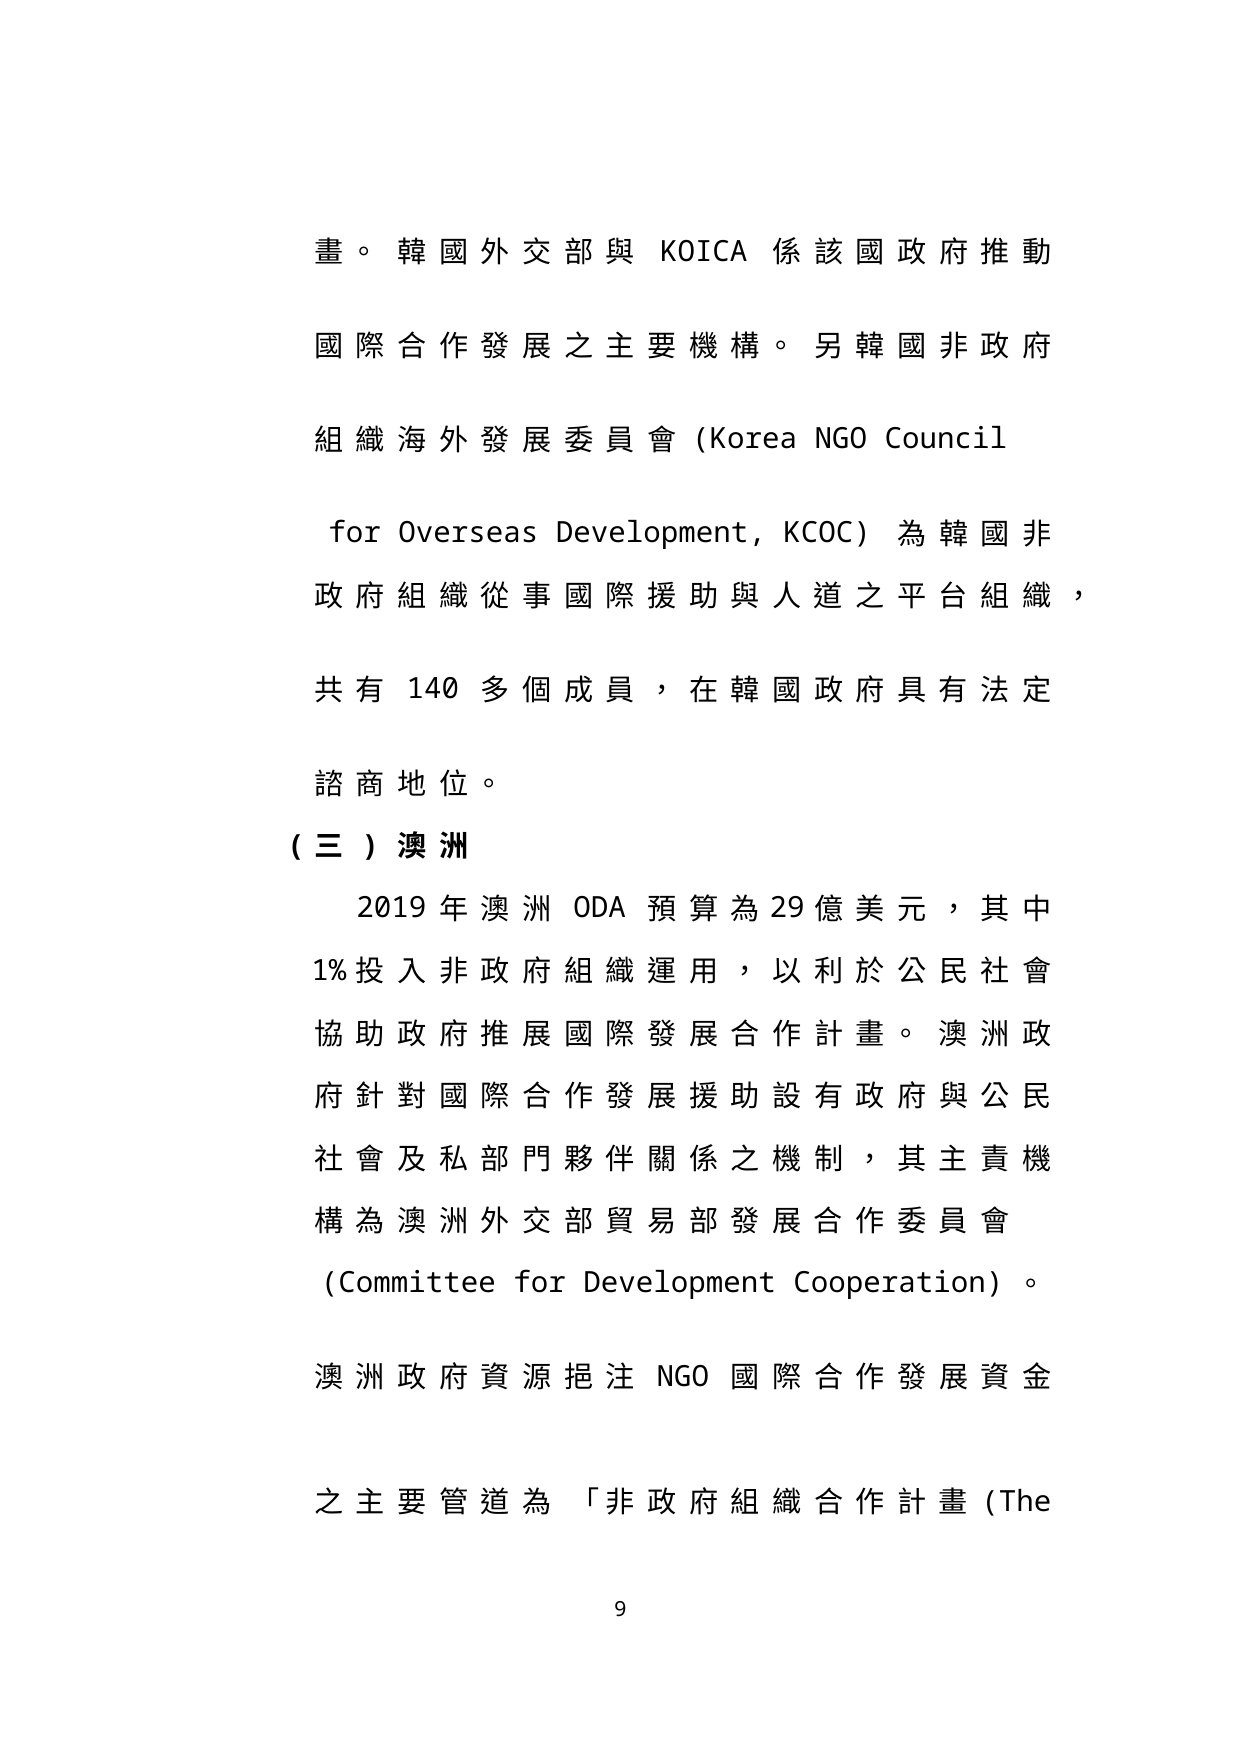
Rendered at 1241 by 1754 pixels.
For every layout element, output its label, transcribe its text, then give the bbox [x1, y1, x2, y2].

text 2019年韓國政府提撥27億美元從事國際間政府開發援助計畫，占其國民所得毛額之0.15%，世界排名第25，韓國政府為管理國際援助款及技術合作計畫成立韓國協力團(Korea International Cooperation Agency, KOICA)，致力與公民社會組織、企業、學術界等合作從事國際合作發展，搭建公民社會與政府之夥伴關係橋樑。KOICA設有公私夥伴方案(Public-Private Partnership Program)作為支持其公民社會組織從事國際合作發展之基礎，以消除貧窮及提高開發中國家之生活水準，透過草根性途徑，將資金投入教育、健康及農漁業等項目中，協助非政府組織執行發展計畫。韓國外交部與KOICA係該國政府推動國際合作發展之主要機構。另韓國非政府組織海外發展委員會(Korea NGO Council for Overseas Development, KCOC)為韓國非政府組織從事國際援助與人道之平台組織，共有140多個成員，在韓國政府具有法定諮商地位。 [271, 177, 1058, 802]
text 2019年澳洲ODA預算為29億美元，其中1%投入非政府組織運用，以利於公民社會協助政府推展國際發展合作計畫。澳洲政府針對國際合作發展援助設有政府與公民社會及私部門夥伴關係之機制，其主責機構為澳洲外交部貿易部發展合作委員會(Committee for Development Cooperation)。澳洲政府資源挹注NGO國際合作發展資金之主要管道為「非政府組織合作計畫(The [271, 865, 1058, 1552]
text (三)澳洲 [242, 802, 1058, 865]
